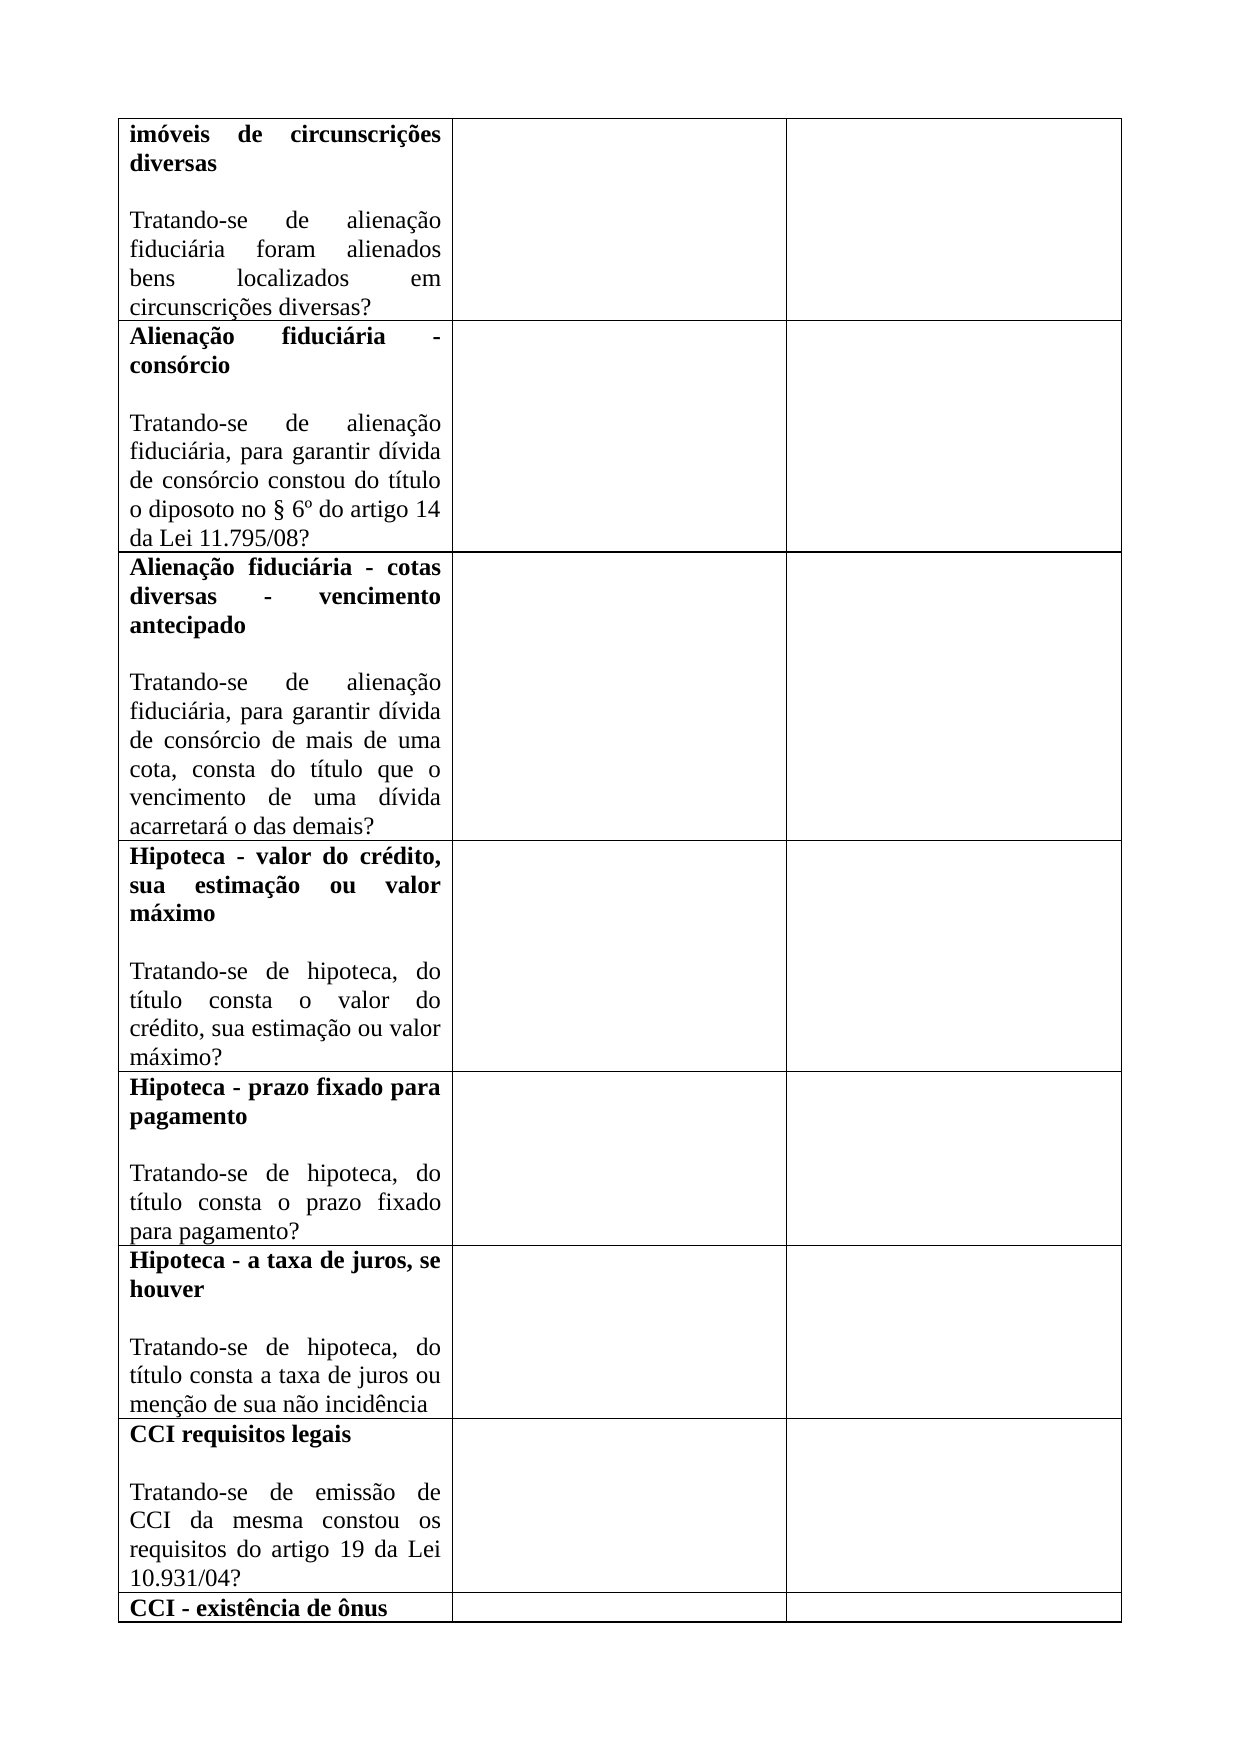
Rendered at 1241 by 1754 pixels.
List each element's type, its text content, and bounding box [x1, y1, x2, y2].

table_cell - imóveis de circunscrições diversas Tratando-se de alienação fiduciária foram alienados bens localizados em circunscrições diversas? [119, 119, 452, 320]
table_cell [453, 553, 786, 840]
table_cell [453, 321, 786, 551]
table_cell Hipoteca - valor do crédito, sua estimação ou valor máximo Tratando-se de hipoteca, do título consta o valor do crédito, sua estimação ou valor máximo? [119, 841, 452, 1071]
table_cell [787, 119, 1121, 320]
table_cell CCI - existência de ônus [119, 1593, 452, 1621]
table_cell CCI requisitos legais Tratando-se de emissão de CCI da mesma constou os requisitos do artigo 19 da Lei 10.931/04? [119, 1419, 452, 1592]
table_cell [787, 321, 1121, 551]
table_cell Alienação fiduciária - consórcio Tratando-se de alienação fiduciária, para garantir dívida de consórcio constou do título o diposoto no § 6º do artigo 14 da Lei 11.795/08? [119, 321, 452, 551]
table_cell Alienação fiduciária - cotas diversas - vencimento antecipado Tratando-se de alienação fiduciária, para garantir dívida de consórcio de mais de uma cota, consta do título que o vencimento de uma dívida acarretará o das demais? [119, 553, 452, 840]
table_cell [453, 1246, 786, 1418]
table_cell [787, 553, 1121, 840]
table_cell [453, 841, 786, 1071]
table_cell [453, 1072, 786, 1244]
table_cell [787, 1593, 1121, 1621]
table_cell [453, 1419, 786, 1592]
table_cell [453, 1593, 786, 1621]
table_cell [453, 119, 786, 320]
table_cell [787, 1246, 1121, 1418]
table_cell [787, 1419, 1121, 1592]
table_cell Hipoteca - a taxa de juros, se houver Tratando-se de hipoteca, do título consta a taxa de juros ou menção de sua não incidência [119, 1246, 452, 1418]
table_cell [787, 841, 1121, 1071]
table_cell [787, 1072, 1121, 1244]
table_cell Hipoteca - prazo fixado para pagamento Tratando-se de hipoteca, do título consta o prazo fixado para pagamento? [119, 1072, 452, 1244]
